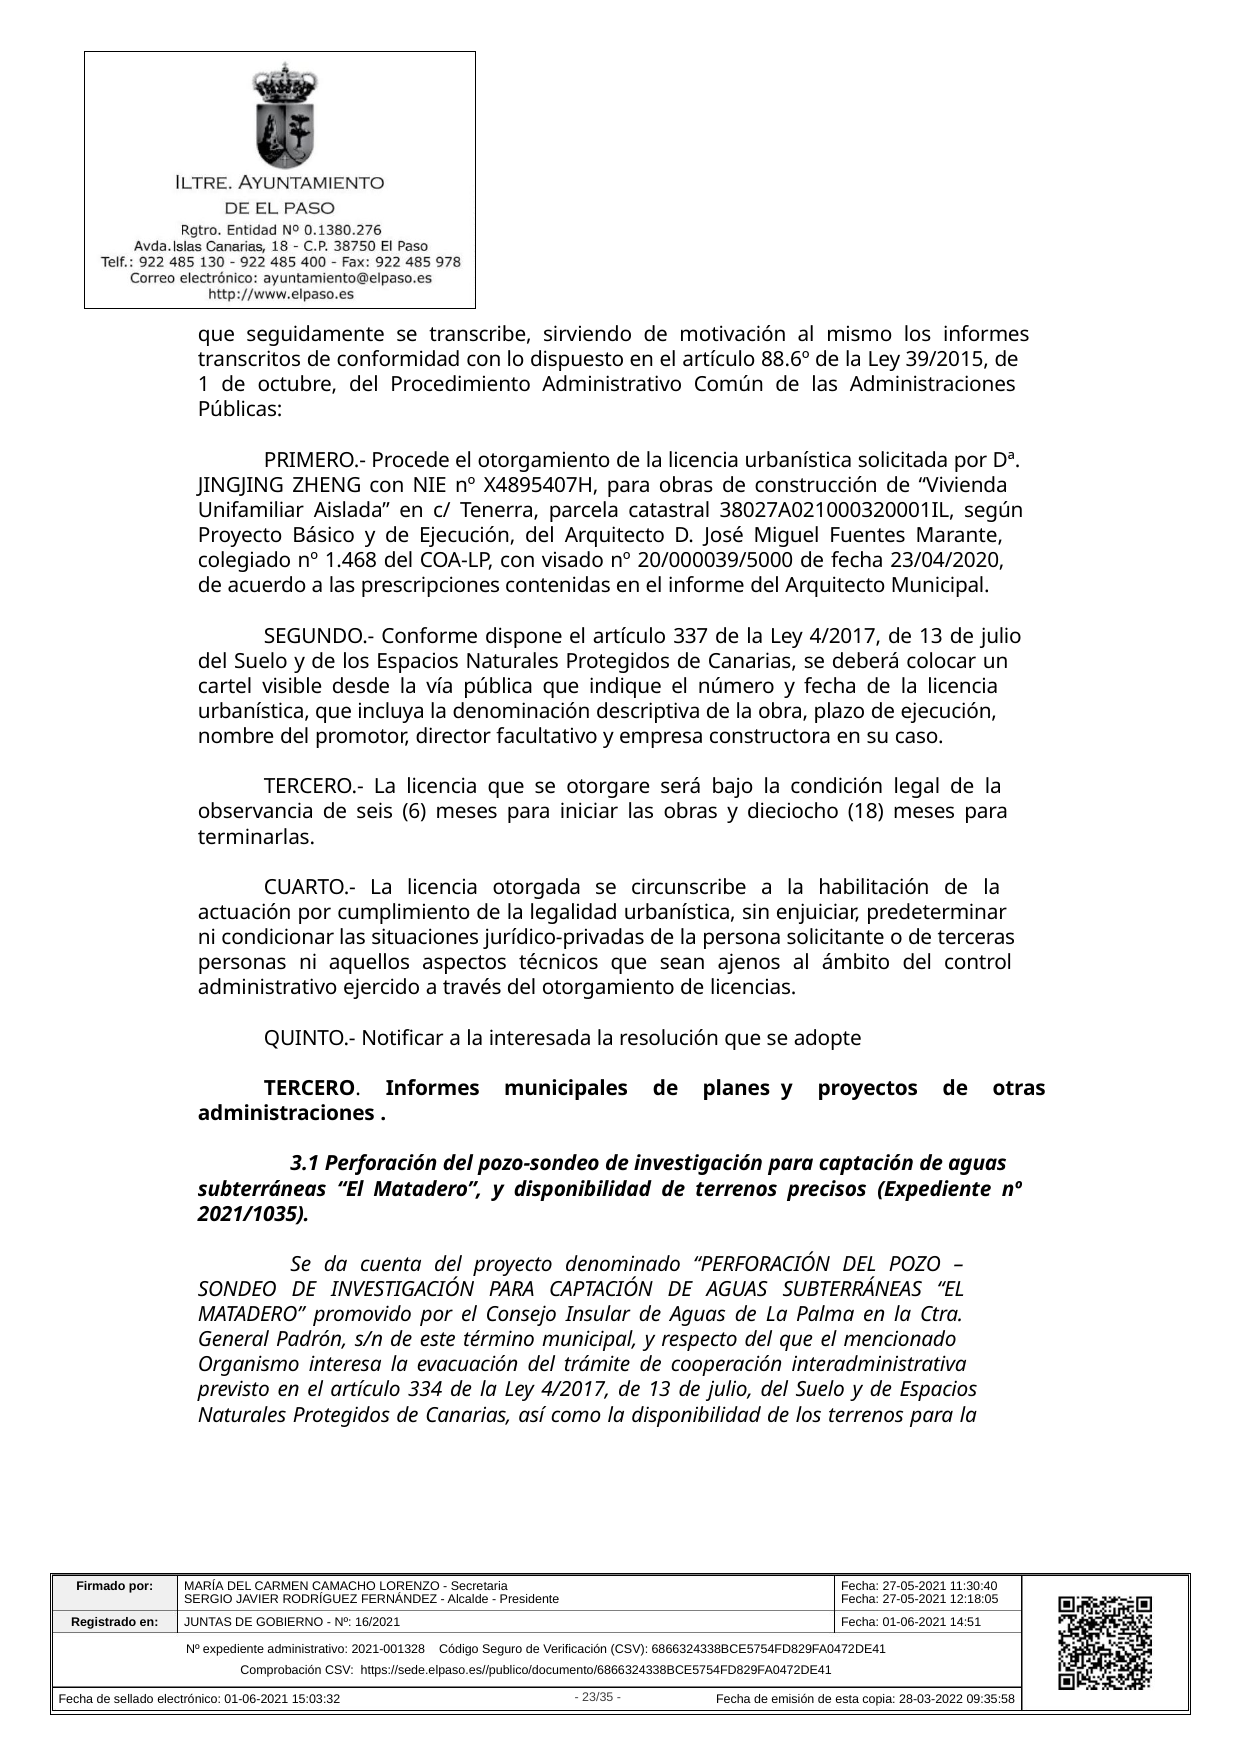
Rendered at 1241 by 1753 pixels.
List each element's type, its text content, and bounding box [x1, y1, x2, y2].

picture [85, 52, 475, 308]
text Fecha de sellado electrónico: 01-06-2021 15:03:32 [58, 1692, 365, 1706]
text Firmado por: [76, 1579, 172, 1593]
text cartel visible desde la vía pública que indique el número y fecha de la licencia [198, 674, 1068, 698]
text ni condicionar las situaciones jurídico-privadas de la persona solicitante o de terceras [198, 925, 1068, 949]
text personas ni aquellos aspectos técnicos que sean ajenos al ámbito del control [198, 950, 1068, 975]
text observancia de seis (6) meses para iniciar las obras y dieciocho (18) meses para [198, 799, 1067, 824]
text MARÍA DEL CARMEN CAMACHO LORENZO - Secretaria [184, 1579, 586, 1593]
text que seguidamente se transcribe, sirviendo de motivación al mismo los informes [198, 322, 1068, 346]
text JUNTAS DE GOBIERNO - Nº: 16/2021 [184, 1615, 426, 1629]
text transcritos de conformidad con lo dispuesto en el artículo 88.6º de la Ley 39/2015, de [198, 347, 1068, 371]
text Se da cuenta del proyecto denominado “PERFORACIÓN DEL POZO – [290, 1252, 1068, 1276]
text 1 [198, 372, 221, 397]
text 2 [198, 1201, 234, 1226]
text Fecha: 01-06-2021 14:51 [841, 1615, 1002, 1629]
text 021/1035). [234, 1201, 1068, 1226]
text TERCERO. Informes municipales de planes [264, 1075, 781, 1100]
text 3 [290, 1151, 302, 1176]
text Naturales Protegidos de Canarias, así como la disponibilidad de los terrenos para la [198, 1402, 1068, 1427]
text Nº expediente administrativo: 2021-001328 Código Seguro de Verificación (CSV): 6866324338BCE5754FD829FA0472DE41 [186, 1642, 913, 1656]
text Públicas: [198, 397, 311, 422]
text Fecha de emisión de esta copia: 28-03-2022 09:35:58 [716, 1692, 1040, 1706]
text SEGUNDO.- Conforme dispone el artículo 337 de la Ley 4/2017, de 13 de julio [264, 623, 1068, 648]
text Organismo interesa la evacuación del trámite de cooperación interadministrativa [198, 1352, 1068, 1377]
text del Suelo y de los Espacios Naturales Protegidos de Canarias, se deberá colocar un [198, 649, 1068, 673]
text y [781, 1075, 817, 1100]
text administraciones . [198, 1101, 781, 1126]
text actuación por cumplimiento de la legalidad urbanística, sin enjuiciar, predeterminar [198, 900, 1068, 924]
text de octubre, del Procedimiento Administrativo Común de las Administraciones [221, 372, 1067, 397]
picture [51, 1574, 1190, 1714]
text TERCERO.- La licencia que se otorgare será bajo la condición legal de la [264, 774, 1067, 799]
text previsto en el artículo 334 de la Ley 4/2017, de 13 de julio, del Suelo y de Espacios [198, 1377, 1068, 1402]
text colegiado nº 1.468 del COA-LP, con visado nº 20/000039/5000 de fecha 23/04/2020, [198, 548, 1068, 572]
text QUINTO.- Notificar a la interesada la resolución que se adopte [264, 1026, 907, 1050]
text JINGJING ZHENG con NIE nº X4895407H, para obras de construcción de “Vivienda [198, 473, 1068, 497]
text .1 Perforación del pozo-sondeo de investigación para captación de aguas [302, 1151, 1068, 1176]
text Fecha: 27-05-2021 12:18:05 [841, 1593, 1022, 1607]
text subterráneas “El Matadero”, y disponibilidad de terrenos precisos (Expediente nº [198, 1176, 1068, 1201]
text PRIMERO.- Procede el otorgamiento de la licencia urbanística solicitada por Dª. [264, 448, 1068, 472]
text Proyecto Básico y de Ejecución, del Arquitecto D. José Miguel Fuentes Marante, [198, 523, 1068, 547]
text urbanística, que incluya la denominación descriptiva de la obra, plazo de ejecución, [198, 699, 1068, 723]
text General Padrón, s/n de este término municipal, y respecto del que el mencionado [198, 1327, 1068, 1352]
text administrativo ejercido a través del otorgamiento de licencias. [198, 975, 1068, 1000]
text SONDEO DE INVESTIGACIÓN PARA CAPTACIÓN DE AGUAS SUBTERRÁNEAS “EL [198, 1277, 1068, 1302]
text SERGIO JAVIER RODRÍGUEZ FERNÁNDEZ - Alcalde - Presidente [184, 1593, 586, 1607]
text de acuerdo a las prescripciones contenidas en el informe del Arquitecto Municipal. [198, 573, 1068, 598]
text - 23/35 - [574, 1691, 640, 1705]
text Fecha: 27-05-2021 11:30:40 [841, 1579, 1022, 1593]
text Unifamiliar Aislada” en c/ Tenerra, parcela catastral 38027A021000320001IL, según [198, 498, 1068, 522]
text Registrado en: [71, 1615, 177, 1629]
text nombre del promotor, director facultativo y empresa constructora en su caso. [198, 724, 1068, 748]
text MATADERO” promovido por el Consejo Insular de Aguas de La Palma en la Ctra. [198, 1302, 1068, 1327]
text proyectos de otras [817, 1075, 1067, 1100]
text terminarlas. [198, 824, 1067, 849]
text CUARTO.- La licencia otorgada se circunscribe a la habilitación de la [264, 875, 1068, 899]
text Comprobación CSV: https://sede.elpaso.es//publico/documento/6866324338BCE5754FD829FA0472DE41 [240, 1663, 913, 1677]
